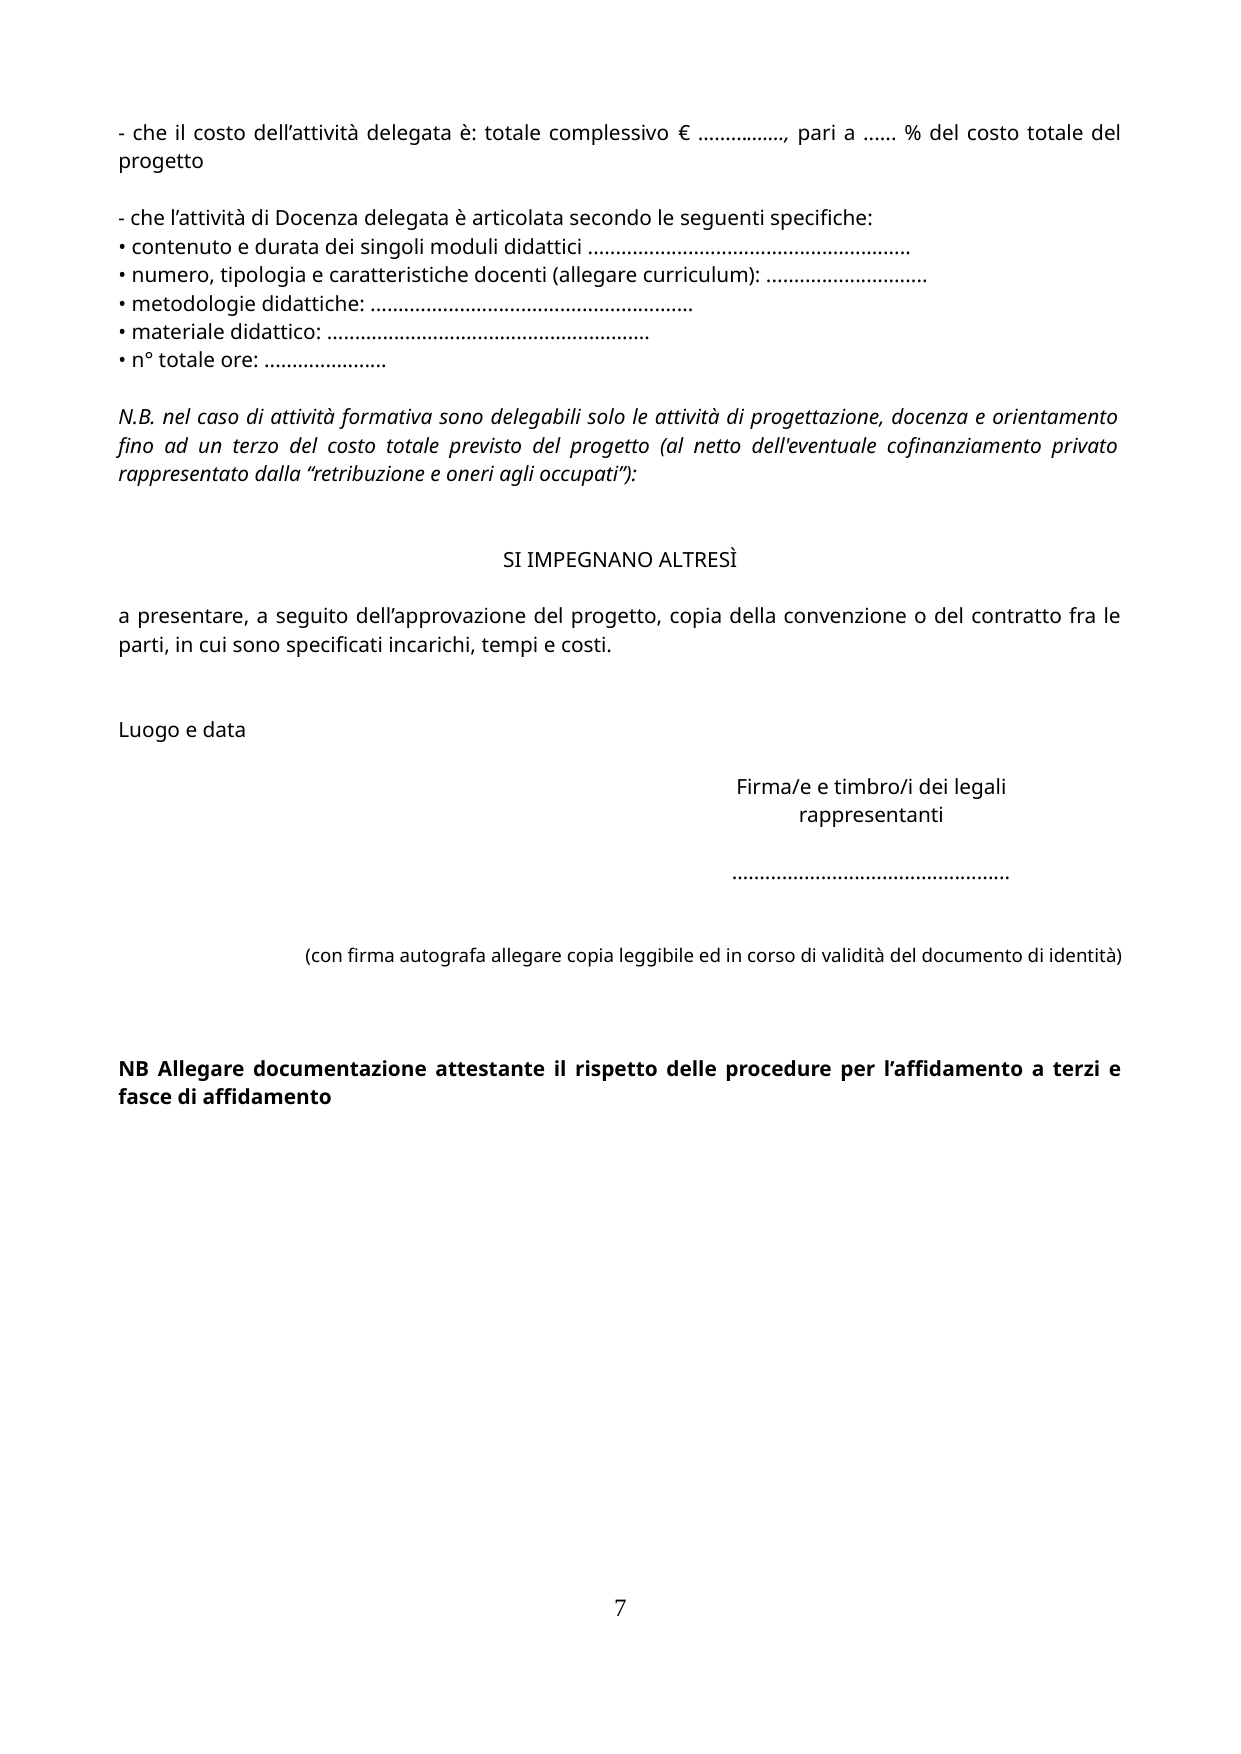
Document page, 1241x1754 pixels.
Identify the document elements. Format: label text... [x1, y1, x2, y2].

text Firma/e e timbro/i dei legali [620, 772, 1122, 801]
text • numero, tipologia e caratteristiche docenti (allegare curriculum): ............................. [118, 260, 1122, 289]
text • contenuto e durata dei singoli moduli didattici .......................................................... [118, 232, 1122, 260]
text SI IMPEGNANO ALTRESÌ [118, 545, 1122, 573]
text N.B. nel caso di attività formativa sono delegabili solo le attività di progettazione, docenza e orientamento fino ad un terzo del costo totale previsto del progetto (al netto dell'eventuale cofinanziamento privato rappresentato dalla “retribuzione e oneri agli occupati”): [118, 402, 1122, 488]
text • materiale didattico: .......................................................... [118, 317, 1122, 346]
text a presentare, a seguito dell’approvazione del progetto, copia della convenzione o del contratto fra le parti, in cui sono specificati incarichi, tempi e costi. [118, 602, 1122, 658]
text - che il costo dell’attività delegata è: totale complessivo € ………….…, pari a ...... % del costo totale del progetto [118, 118, 1122, 175]
text • metodologie didattiche: .......................................................... [118, 289, 1122, 317]
text - che l’attività di Docenza delegata è articolata secondo le seguenti specifiche: [118, 203, 1122, 232]
text …............................................... [620, 857, 1122, 886]
text • n° totale ore: ...................... [118, 346, 1122, 374]
text rappresentanti [620, 801, 1122, 829]
text (con firma autografa allegare copia leggibile ed in corso di validità del documento di identità) [118, 943, 1122, 968]
text NB Allegare documentazione attestante il rispetto delle procedure per l’affidamento a terzi e fasce di affidamento [118, 1054, 1122, 1111]
text Luogo e data [118, 715, 1122, 744]
